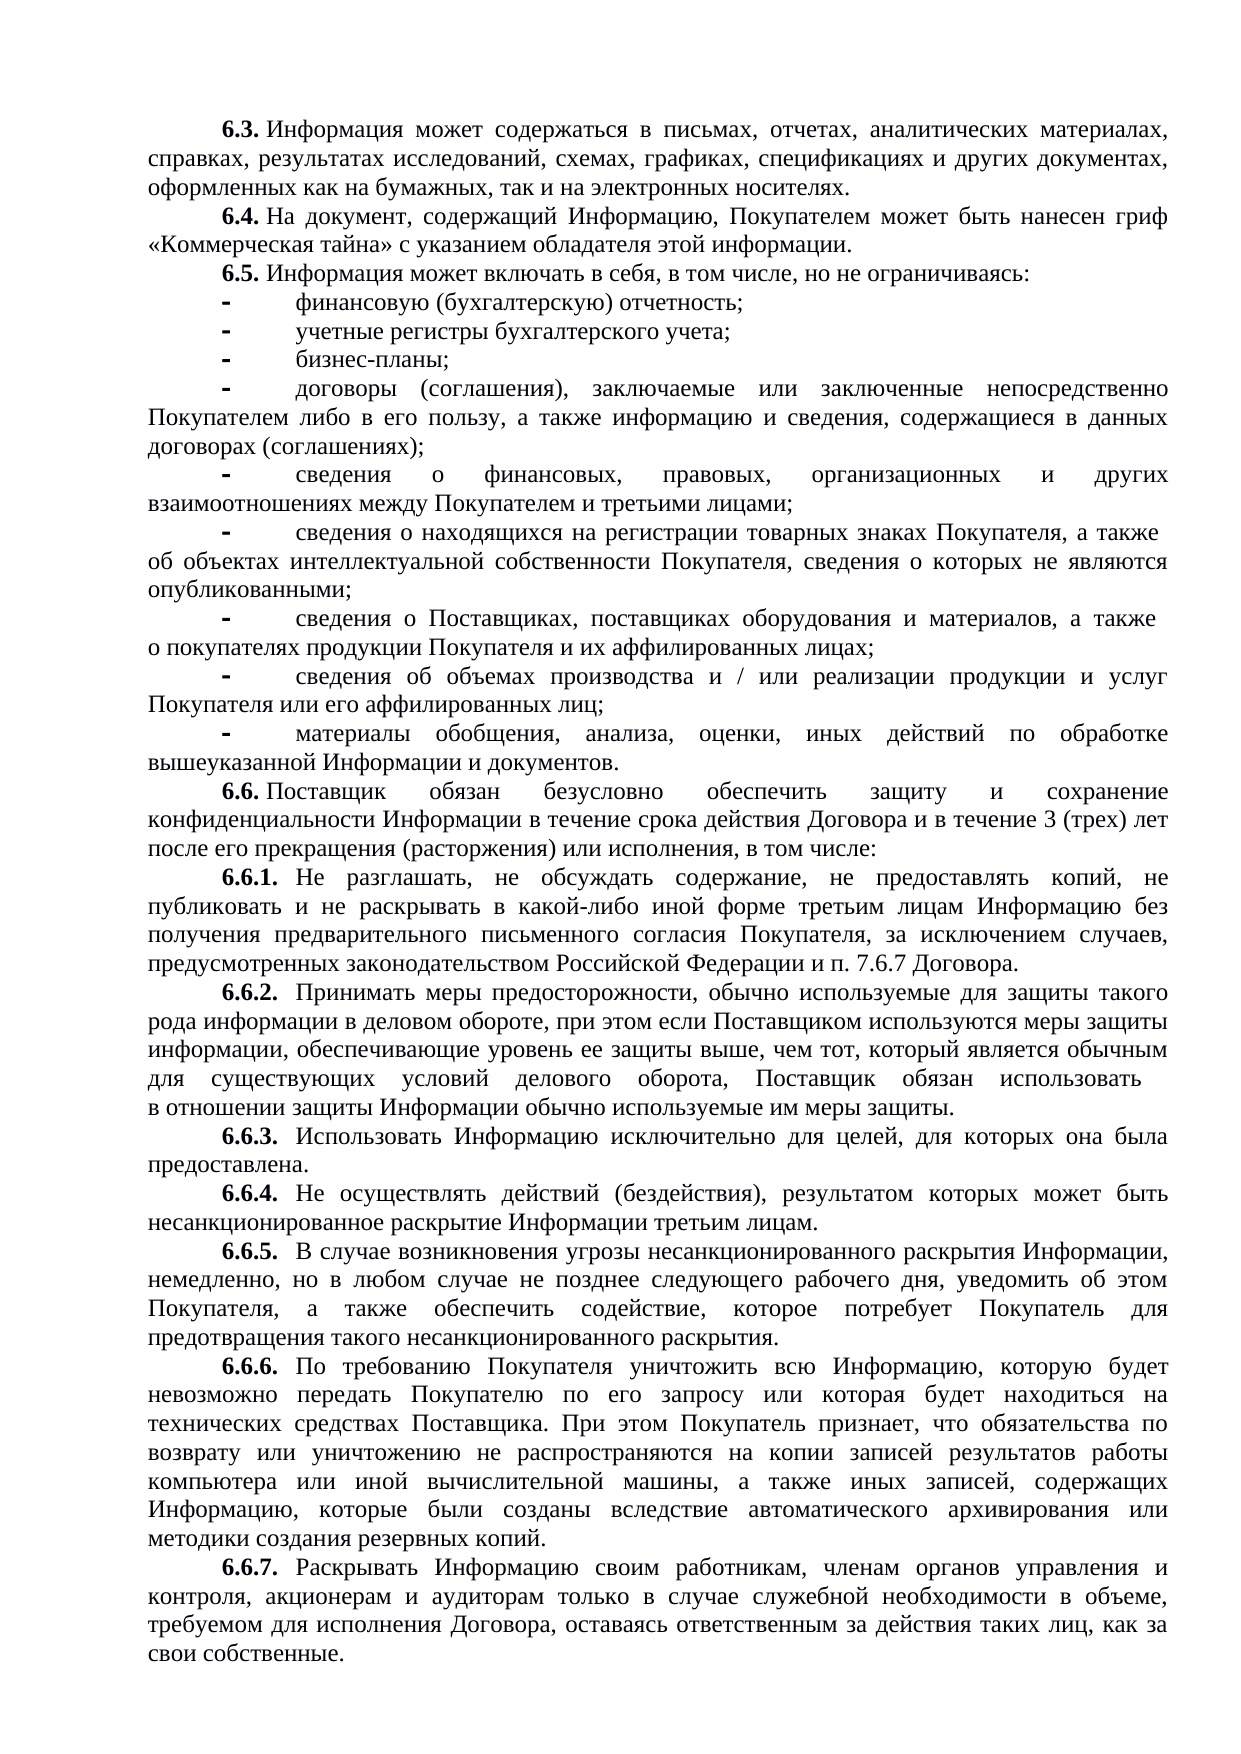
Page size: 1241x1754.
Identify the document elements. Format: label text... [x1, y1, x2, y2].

list финансовую (бухгалтерскую) отчетность; [148, 287, 1169, 316]
list сведения о финансовых, правовых, организационных и других взаимоотношениях между Покупателем и третьими лицами; [148, 459, 1169, 517]
list Информация может включать в себя, в том числе, но не ограничиваясь: [148, 258, 1169, 287]
list учетные регистры бухгалтерского учета; [148, 316, 1169, 344]
list материалы обобщения, анализа, оценки, иных действий по обработке вышеуказанной Информации и документов. [148, 718, 1169, 776]
list В случае возникновения угрозы несанкционированного раскрытия Информации, немедленно, но в любом случае не позднее следующего рабочего дня, уведомить об этом Покупателя, а также обеспечить содействие, которое потребует Покупатель для предотвращения такого несанкционированного раскрытия. [148, 1236, 1169, 1351]
list На документ, содержащий Информацию, Покупателем может быть нанесен гриф «Коммерческая тайна» с указанием обладателя этой информации. [148, 201, 1169, 258]
list По требованию Покупателя уничтожить всю Информацию, которую будет невозможно передать Покупателю по его запросу или которая будет находиться на технических средствах Поставщика. При этом Покупатель признает, что обязательства по возврату или уничтожению не распространяются на копии записей результатов работы компьютера или иной вычислительной машины, а также иных записей, содержащих Информацию, которые были созданы вследствие автоматического архивирования или методики создания резервных копий. [148, 1351, 1169, 1552]
list Раскрывать Информацию своим работникам, членам органов управления и контроля, акционерам и аудиторам только в случае служебной необходимости в объеме, требуемом для исполнения Договора, оставаясь ответственным за действия таких лиц, как за свои собственные. [148, 1552, 1169, 1667]
list Информация может содержаться в письмах, отчетах, аналитических материалах, справках, результатах исследований, схемах, графиках, спецификациях и других документах, оформленных как на бумажных, так и на электронных носителях. [148, 114, 1169, 201]
list сведения о находящихся на регистрации товарных знаках Покупателя, а также об объектах интеллектуальной собственности Покупателя, сведения о которых не являются опубликованными; [148, 517, 1169, 603]
list Не разглашать, не обсуждать содержание, не предоставлять копий, не публиковать и не раскрывать в какой-либо иной форме третьим лицам Информацию без получения предварительного письменного согласия Покупателя, за исключением случаев, предусмотренных законодательством Российской Федерации и п. 7.6.7 Договора. [148, 862, 1169, 977]
list Использовать Информацию исключительно для целей, для которых она была предоставлена. [148, 1121, 1169, 1178]
list Принимать меры предосторожности, обычно используемые для защиты такого рода информации в деловом обороте, при этом если Поставщиком используются меры защиты информации, обеспечивающие уровень ее защиты выше, чем тот, который является обычным для существующих условий делового оборота, Поставщик обязан использовать в отношении защиты Информации обычно используемые им меры защиты. [148, 977, 1169, 1121]
list сведения об объемах производства и / или реализации продукции и услуг Покупателя или его аффилированных лиц; [148, 661, 1169, 718]
list бизнес-планы; [148, 344, 1169, 373]
list сведения о Поставщиках, поставщиках оборудования и материалов, а также о покупателях продукции Покупателя и их аффилированных лицах; [148, 603, 1169, 661]
list Не осуществлять действий (бездействия), результатом которых может быть несанкционированное раскрытие Информации третьим лицам. [148, 1178, 1169, 1236]
list договоры (соглашения), заключаемые или заключенные непосредственно Покупателем либо в его пользу, а также информацию и сведения, содержащиеся в данных договорах (соглашениях); [148, 373, 1169, 459]
list Поставщик обязан безусловно обеспечить защиту и сохранение конфиденциальности Информации в течение срока действия Договора и в течение 3 (трех) лет после его прекращения (расторжения) или исполнения, в том числе: [148, 776, 1169, 862]
